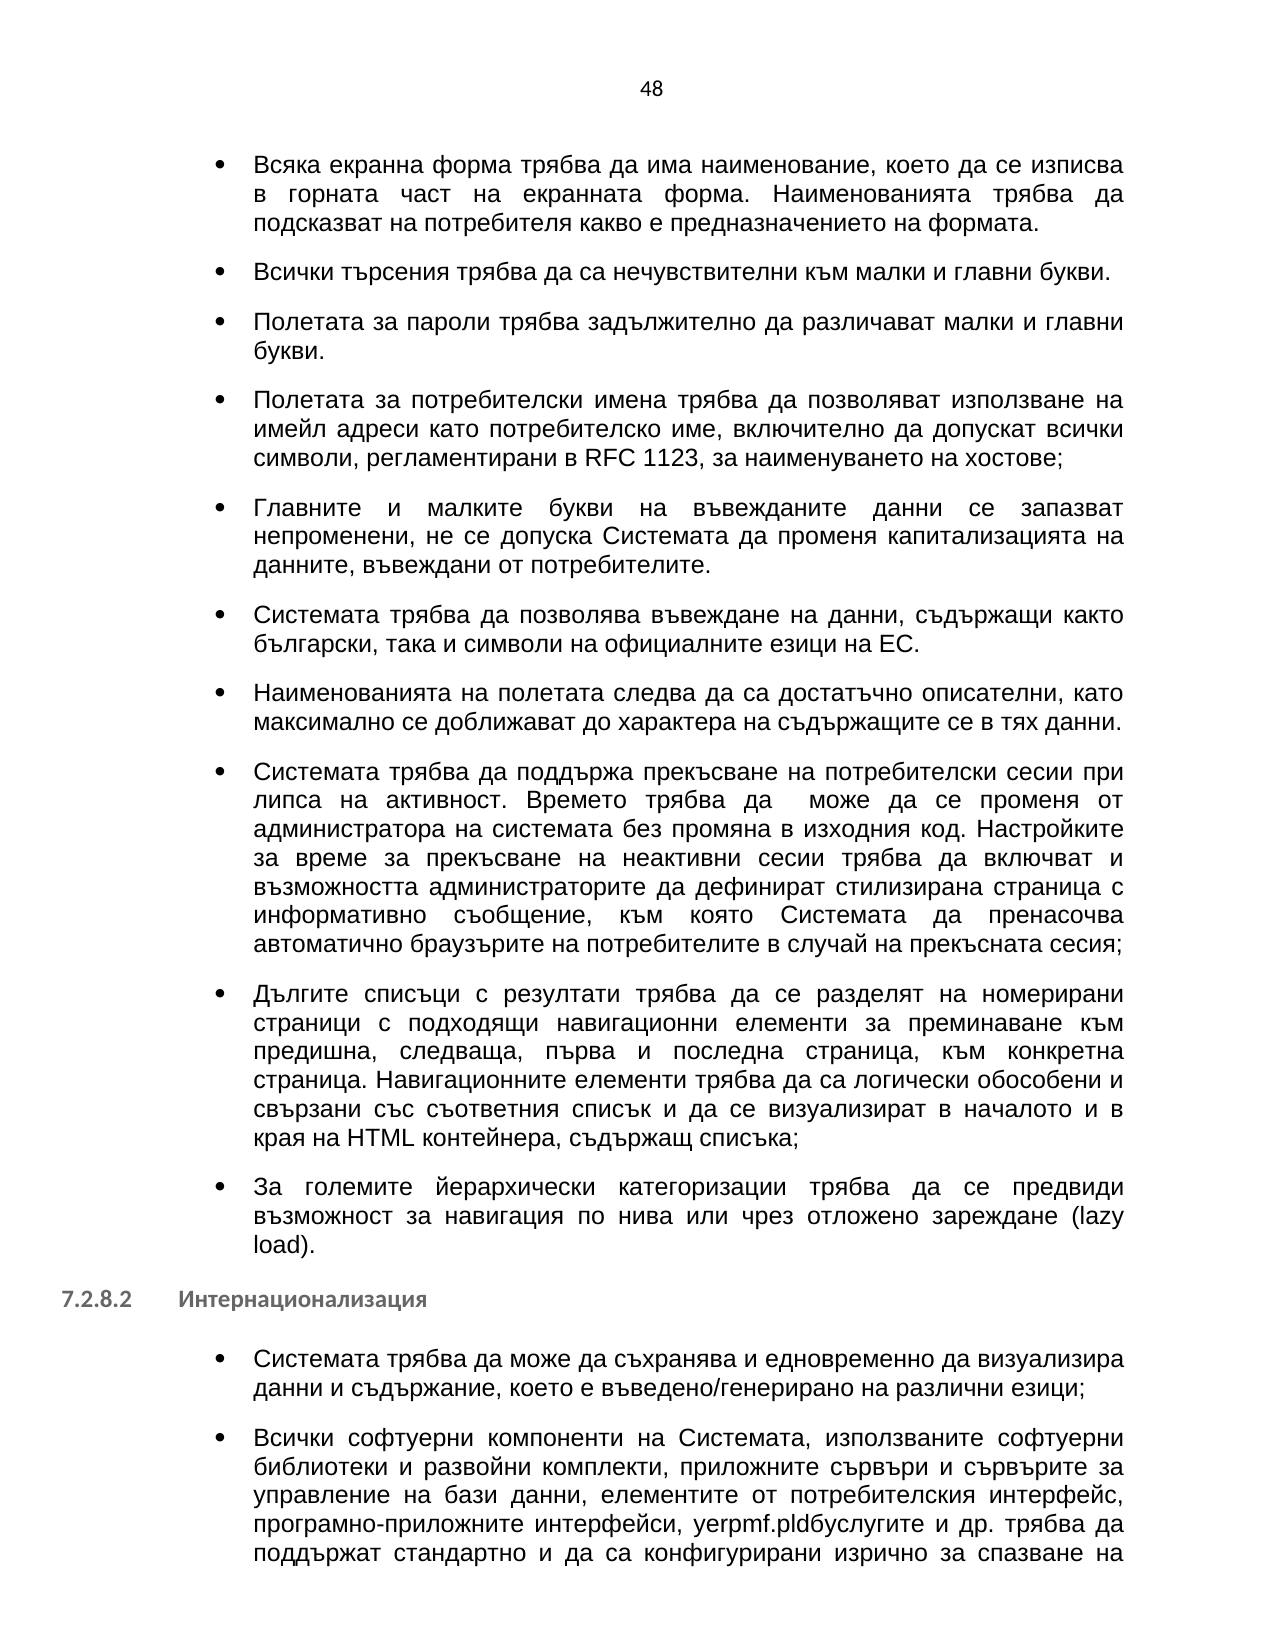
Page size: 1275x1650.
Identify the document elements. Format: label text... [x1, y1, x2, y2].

list Наименованията на полетата следва да са достатъчно описателни, като максимално се доближават до характера на съдържащите се в тях данни. [216, 678, 1125, 736]
list Полетата за потребителски имена трябва да позволяват използване на имейл адреси като потребителско име, включително да допускат всички символи, регламентирани в RFC 1123, за наименуването на хостове; [216, 385, 1125, 472]
list Главните и малките букви на въвежданите данни се запазват непроменени, не се допуска Системата да променя капитализацията на данните, въвеждани от потребителите. [216, 492, 1125, 579]
list Всяка екранна форма трябва да има наименование, което да се изписва в горната част на екранната форма. Наименованията трябва да подсказват на потребителя какво е предназначението на формата. [216, 150, 1125, 236]
list За големите йерархически категоризации трябва да се предвиди възможност за навигация по нива или чрез отложено зареждане (lazy load). [216, 1172, 1125, 1258]
list Полетата за пароли трябва задължително да различават малки и главни букви. [216, 307, 1125, 364]
list Дългите списъци с резултати трябва да се разделят на номерирани страници с подходящи навигационни елементи за преминаване към предишна, следваща, първа и последна страница, към конкретна страница. Навигационните елементи трябва да са логически обособени и свързани със съответния списък и да се визуализират в началото и в края на HTML контейнера, съдържащ списъка; [216, 979, 1125, 1151]
subtitle Интернационализация [61, 1283, 1125, 1314]
list Системата трябва да поддържа прекъсване на потребителски сесии при липса на активност. Времето трябва да може да се променя от администратора на системата без промяна в изходния код. Настройките за време за прекъсване на неактивни сесии трябва да включват и възможността администраторите да дефинират стилизирана страница с информативно съобщение, към която Системата да пренасочва автоматично браузърите на потребителите в случай на прекъсната сесия; [216, 757, 1125, 958]
list Системата трябва да позволява въвеждане на данни, съдържащи както български, така и символи на официалните езици на ЕС. [216, 600, 1125, 657]
list Системата трябва да може да съхранява и едновременно да визуализира данни и съдържание, което е въведено/генерирано на различни езици; [216, 1344, 1125, 1402]
list Всички търсения трябва да са нечувствителни към малки и главни букви. [216, 257, 1125, 286]
list Всички софтуерни компоненти на Системата, използваните софтуерни библиотеки и развойни комплекти, приложните сървъри и сървърите за управление на бази данни, елементите от потребителския интерфейс, програмно-приложните интерфейси, уеrpmf.pldбуслугите и др. трябва да поддържат стандартно и да са конфигурирани изрично за спазване на [216, 1423, 1125, 1567]
